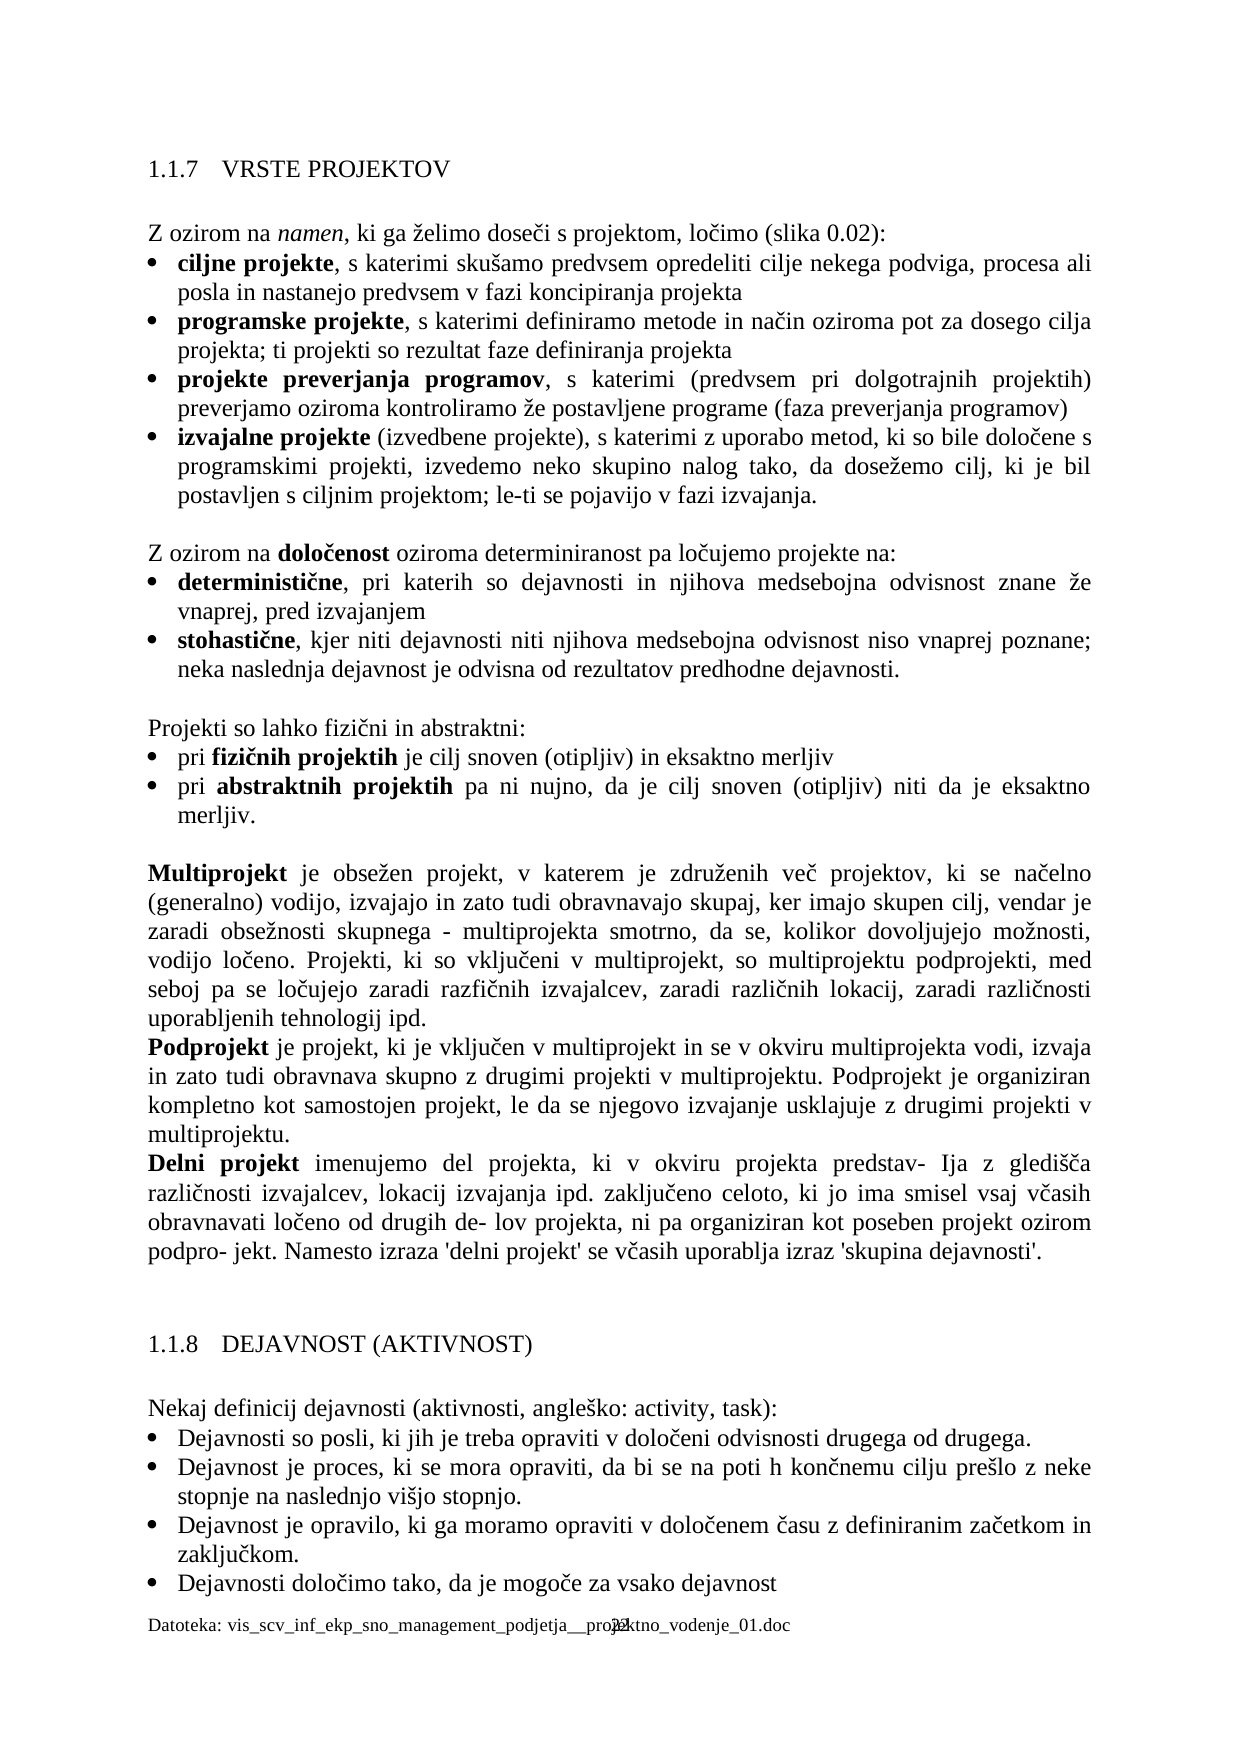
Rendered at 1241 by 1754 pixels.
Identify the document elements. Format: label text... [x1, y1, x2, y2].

text Nekaj definicij dejavnosti (aktivnosti, angleško: activity, task): [148, 1393, 1092, 1422]
subtitle VRSTE PROJEKTOV [148, 154, 1092, 183]
list programske projekte, s katerimi definiramo metode in način oziroma pot za dosego cilja projekta; ti projekti so rezultat faze definiranja projekta [148, 306, 1092, 364]
text Multiprojekt je obsežen projekt, v katerem je združenih več projektov, ki se načelno (generalno) vodijo, izvajajo in zato tudi obravnavajo skupaj, ker imajo skupen cilj, vendar je zaradi obsežnosti skupnega - multiprojekta smotrno, da se, kolikor dovoljujejo možnosti, vodijo ločeno. Projekti, ki so vključeni v multiprojekt, so multiprojektu podprojekti, med seboj pa se ločujejo zaradi razfičnih izvajalcev, zaradi različnih lokacij, zaradi različnosti uporabljenih tehnologij ipd. [148, 858, 1092, 1032]
text Podprojekt je projekt, ki je vključen v multiprojekt in se v okviru multiprojekta vodi, izvaja in zato tudi obravnava skupno z drugimi projekti v multiprojektu. Podprojekt je organiziran kompletno kot samostojen projekt, le da se njegovo izvajanje usklajuje z drugimi projekti v multiprojektu. [148, 1032, 1092, 1148]
list deterministične, pri katerih so dejavnosti in njihova medsebojna odvisnost znane že vnaprej, pred izvajanjem [148, 567, 1092, 625]
text Z ozirom na namen, ki ga želimo doseči s projektom, ločimo (slika 0.02): [148, 218, 1092, 247]
list projekte preverjanja programov, s katerimi (predvsem pri dolgotrajnih projektih) preverjamo oziroma kontroliramo že postavljene programe (faza preverjanja programov) [148, 364, 1092, 422]
list Dejavnosti so posli, ki jih je treba opraviti v določeni odvisnosti drugega od drugega. [148, 1422, 1092, 1451]
subtitle DEJAVNOST (AKTIVNOST) [148, 1329, 1092, 1358]
text Z ozirom na določenost oziroma determiniranost pa ločujemo projekte na: [148, 538, 1092, 567]
list Dejavnosti določimo tako, da je mogoče za vsako dejavnost [148, 1568, 1092, 1597]
list pri fizičnih projektih je cilj snoven (otipljiv) in eksaktno merljiv [148, 741, 1092, 771]
list Dejavnost je proces, ki se mora opraviti, da bi se na poti h končnemu cilju prešlo z neke stopnje na naslednjo višjo stopnjo. [148, 1451, 1092, 1509]
list Dejavnost je opravilo, ki ga moramo opraviti v določenem času z definiranim začetkom in zaključkom. [148, 1509, 1092, 1568]
text Delni projekt imenujemo del projekta, ki v okviru projekta predstav- Ija z gledišča različnosti izvajalcev, lokacij izvajanja ipd. zaključeno celoto, ki jo ima smisel vsaj včasih obravnavati ločeno od drugih de- lov projekta, ni pa organiziran kot poseben projekt ozirom podpro- jekt. Namesto izraza 'delni projekt' se včasih uporablja izraz 'skupina dejavnosti'. [148, 1148, 1092, 1264]
list pri abstraktnih projektih pa ni nujno, da je cilj snoven (otipljiv) niti da je eksaktno merljiv. [148, 771, 1092, 829]
text Projekti so lahko fizični in abstraktni: [148, 712, 1092, 741]
list ciljne projekte, s katerimi skušamo predvsem opredeliti cilje nekega podviga, procesa ali posla in nastanejo predvsem v fazi koncipiranja projekta [148, 247, 1092, 306]
list izvajalne projekte (izvedbene projekte), s katerimi z uporabo metod, ki so bile določene s programskimi projekti, izvedemo neko skupino nalog tako, da dosežemo cilj, ki je bil postavljen s ciljnim projektom; le-ti se pojavijo v fazi izvajanja. [148, 422, 1092, 509]
list stohastične, kjer niti dejavnosti niti njihova medsebojna odvisnost niso vnaprej poznane; neka naslednja dejavnost je odvisna od rezultatov predhodne dejavnosti. [148, 625, 1092, 683]
